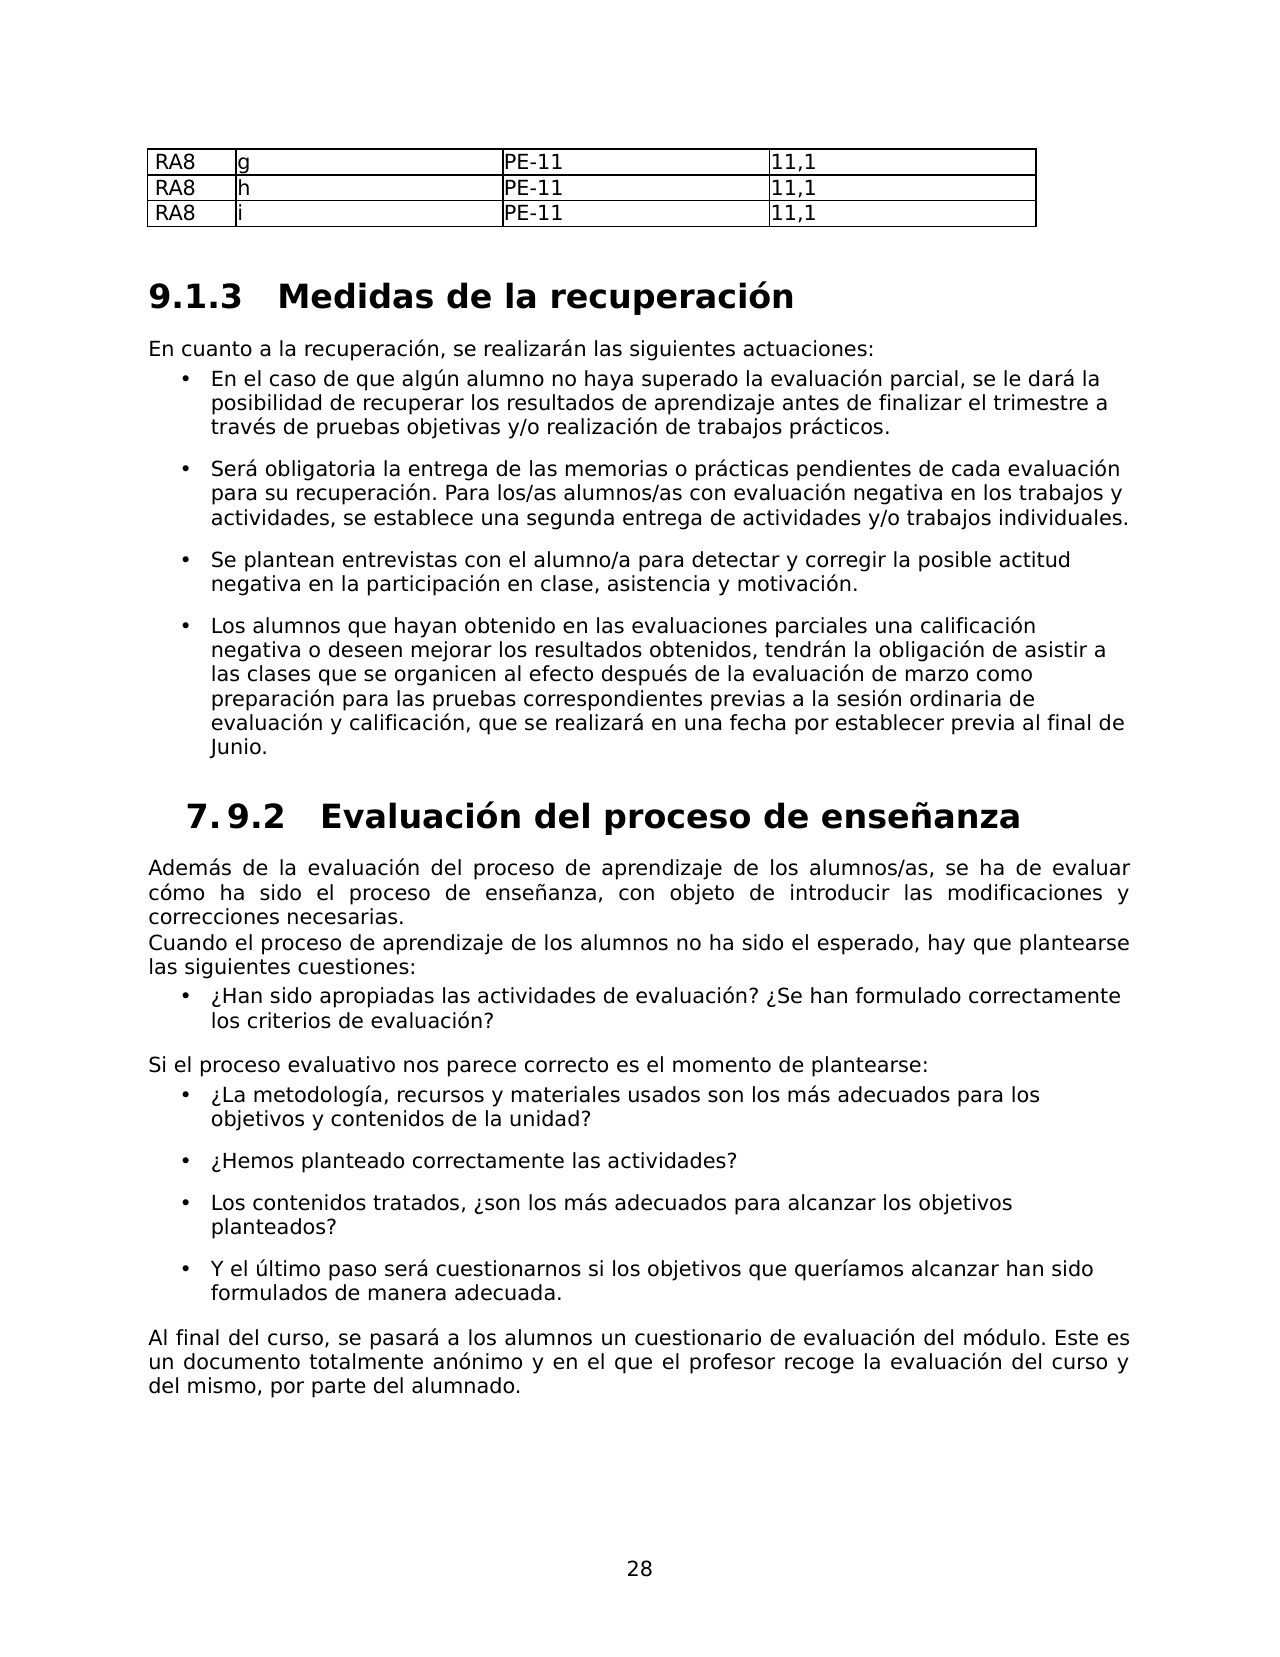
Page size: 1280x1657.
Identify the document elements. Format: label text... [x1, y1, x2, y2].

list • Será obligatoria la entrega de las memorias o prácticas pendientes de cada evaluación para su recuperación. Para los/as alumnos/as con evaluación negativa en los trabajos y actividades, se establece una segunda entrega de actividades y/o trabajos individuales. [179, 457, 1131, 530]
table_cell i [237, 201, 502, 226]
table_cell RA8 [148, 176, 235, 200]
list • Se plantean entrevistas con el alumno/a para detectar y corregir la posible actitud negativa en la participación en clase, asistencia y motivación. [179, 548, 1131, 596]
table_cell 11,1 [770, 201, 1035, 226]
table_cell RA8 [148, 150, 235, 174]
table_cell g [237, 150, 502, 174]
subtitle 9.2 Evaluación del proceso de enseñanza [185, 797, 1131, 836]
list • ¿Hemos planteado correctamente las actividades? [179, 1149, 1131, 1173]
list • Los contenidos tratados, ¿son los más adecuados para alcanzar los objetivos planteados? [179, 1191, 1131, 1239]
list • Los alumnos que hayan obtenido en las evaluaciones parciales una calificación negativa o deseen mejorar los resultados obtenidos, tendrán la obligación de asistir a las clases que se organicen al efecto después de la evaluación de marzo como preparación para las pruebas correspondientes previas a la sesión ordinaria de evaluación y calificación, que se realizará en una fecha por establecer previa al final de Junio. [179, 614, 1131, 759]
text Además de la evaluación del proceso de aprendizaje de los alumnos/as, se ha de evaluar cómo ha sido el proceso de enseñanza, con objeto de introducir las modificaciones y correcciones necesarias. [148, 856, 1131, 929]
list • En el caso de que algún alumno no haya superado la evaluación parcial, se le dará la posibilidad de recuperar los resultados de aprendizaje antes de finalizar el trimestre a través de pruebas objetivas y/o realización de trabajos prácticos. [179, 367, 1131, 439]
text En cuanto a la recuperación, se realizarán las siguientes actuaciones: [148, 337, 1131, 361]
list • Y el último paso será cuestionarnos si los objetivos que queríamos alcanzar han sido formulados de manera adecuada. [179, 1257, 1131, 1306]
table_cell PE-11 [504, 201, 769, 226]
text Si el proceso evaluativo nos parece correcto es el momento de plantearse: [148, 1053, 1131, 1077]
table_cell PE-11 [504, 176, 769, 200]
list • ¿Han sido apropiadas las actividades de evaluación? ¿Se han formulado correctamente los criterios de evaluación? [179, 984, 1131, 1033]
text Cuando el proceso de aprendizaje de los alumnos no ha sido el esperado, hay que plantearse las siguientes cuestiones: [148, 931, 1131, 979]
table_cell 11,1 [770, 150, 1035, 174]
list • ¿La metodología, recursos y materiales usados son los más adecuados para los objetivos y contenidos de la unidad? [179, 1083, 1131, 1131]
text Al final del curso, se pasará a los alumnos un cuestionario de evaluación del módulo. Este es un documento totalmente anónimo y en el que el profesor recoge la evaluación del curso y del mismo, por parte del alumnado. [148, 1326, 1131, 1399]
table_cell PE-11 [504, 150, 769, 174]
subtitle 9.1.3 Medidas de la recuperación [148, 278, 1131, 317]
table_cell h [237, 176, 502, 200]
table_cell RA8 [148, 201, 235, 226]
table_cell 11,1 [770, 176, 1035, 200]
